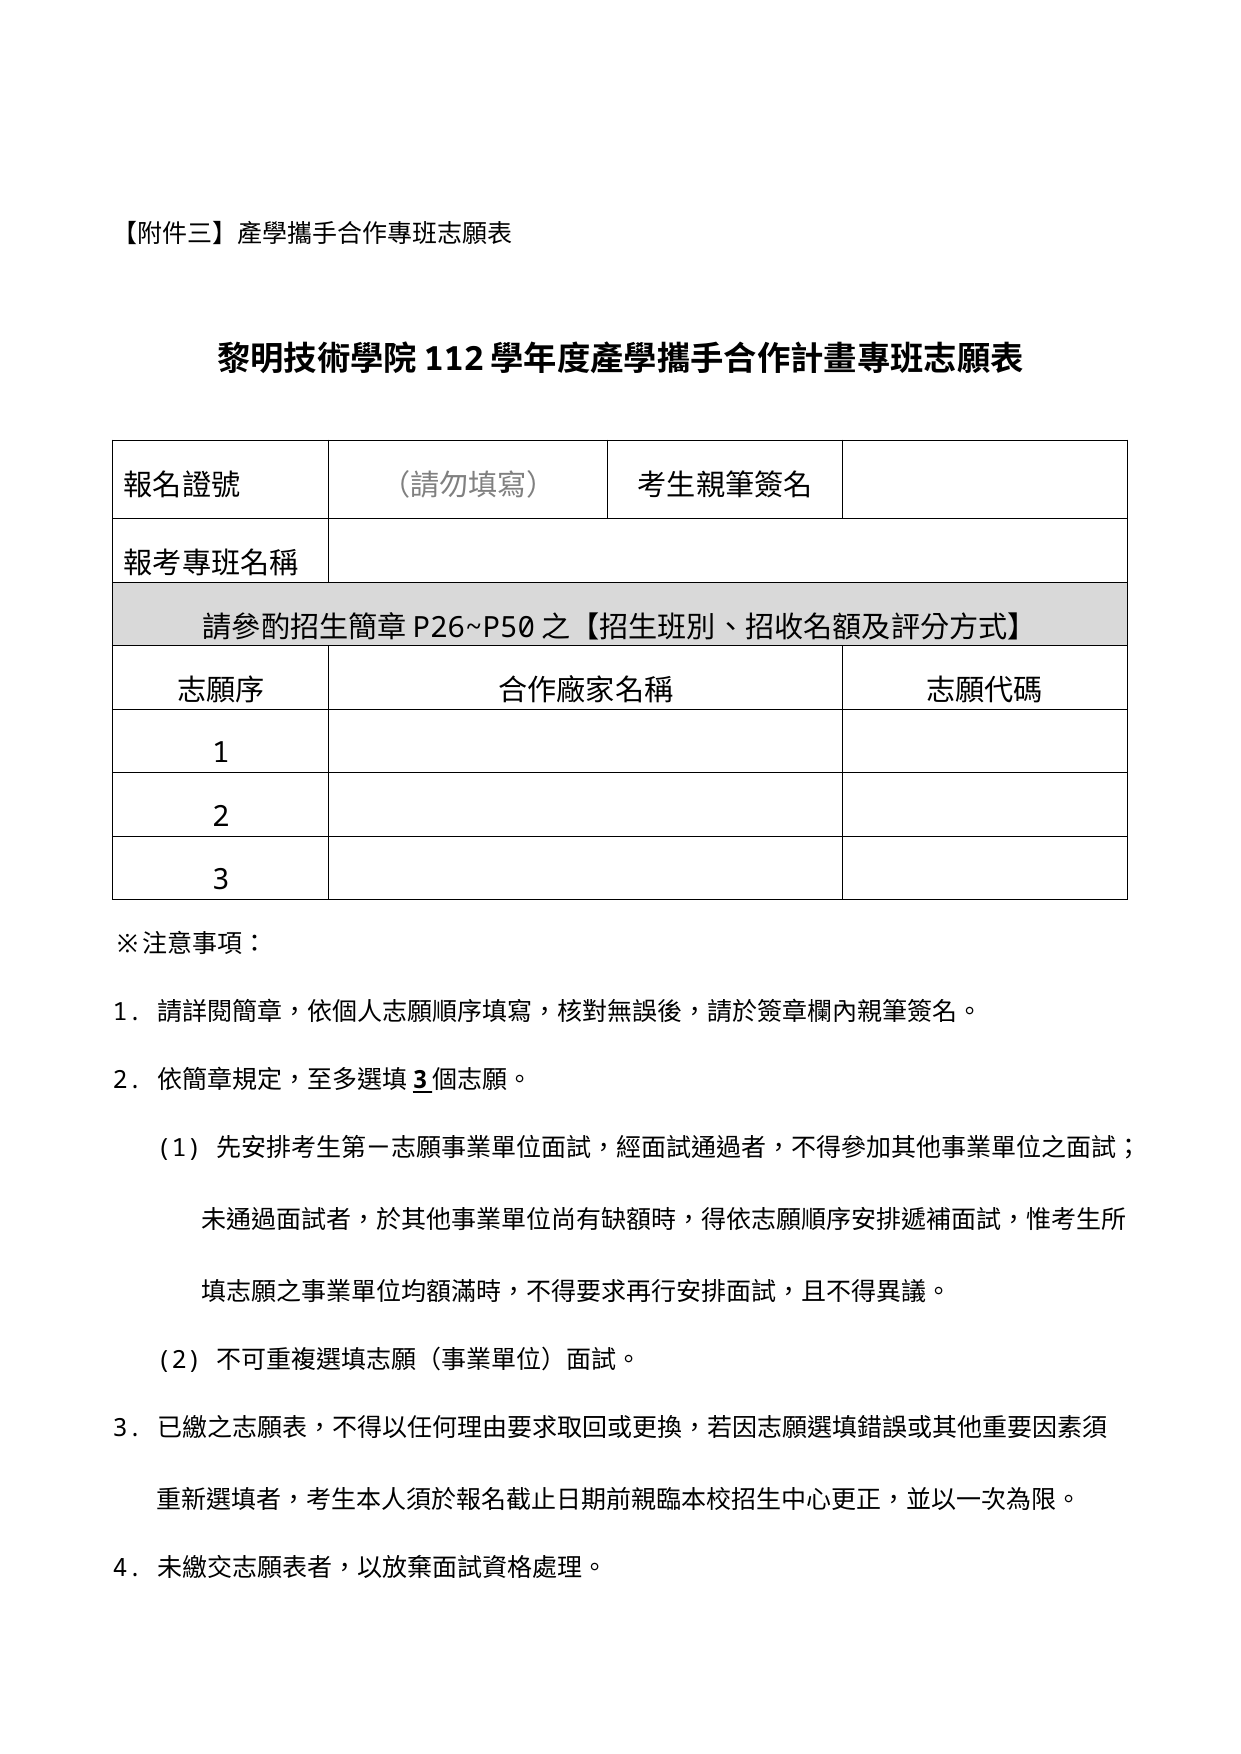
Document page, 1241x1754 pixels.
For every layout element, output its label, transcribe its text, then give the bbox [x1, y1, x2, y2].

table_cell [843, 773, 1127, 836]
table_cell [329, 710, 842, 772]
table_cell [843, 837, 1127, 899]
table_cell [329, 519, 1127, 582]
table_header 考生親筆簽名 [608, 441, 842, 518]
table_cell 3 [113, 837, 328, 899]
table_cell 志願序 [113, 646, 328, 709]
subtitle 【附件三】產學攜手合作專班志願表 [112, 189, 1128, 252]
table_cell 志願代碼 [843, 646, 1127, 709]
text 1. 請詳閱簡章，依個人志願順序填寫，核對無誤後，請於簽章欄內親筆簽名。 [112, 968, 1128, 1031]
table_header （請勿填寫） [329, 441, 607, 518]
table_cell [843, 710, 1127, 772]
text 4. 未繳交志願表者，以放棄面試資格處理。 [112, 1523, 1128, 1586]
text (1) 先安排考生第ㄧ志願事業單位面試，經面試通過者，不得參加其他事業單位之面試；未通過面試者，於其他事業單位尚有缺額時，得依志願順序安排遞補面試，惟考生所填志願之事業單位均額滿時，不得要求再行安排面試，且不得異議。 [156, 1104, 1128, 1310]
text 黎明技術學院112學年度產學攜手合作計畫專班志願表 [112, 314, 1128, 377]
table_cell [329, 837, 842, 899]
text ※注意事項： [112, 900, 1128, 963]
text 3. 已繳之志願表，不得以任何理由要求取回或更換，若因志願選填錯誤或其他重要因素須重新選填者，考生本人須於報名截止日期前親臨本校招生中心更正，並以一次為限。 [112, 1384, 1128, 1518]
table_header 報名證號 [113, 441, 328, 518]
table_cell 1 [113, 710, 328, 772]
table_cell 2 [113, 773, 328, 836]
table_cell [329, 773, 842, 836]
table_cell 合作廠家名稱 [329, 646, 842, 709]
text (2) 不可重複選填志願（事業單位）面試。 [156, 1316, 1128, 1378]
table_header [843, 441, 1127, 518]
text 2. 依簡章規定，至多選填3個志願。 [112, 1036, 1128, 1099]
table_cell 報考專班名稱 [113, 519, 328, 582]
table_cell 請參酌招生簡章P26~P50之【招生班別、招收名額及評分方式】 [113, 583, 1127, 645]
